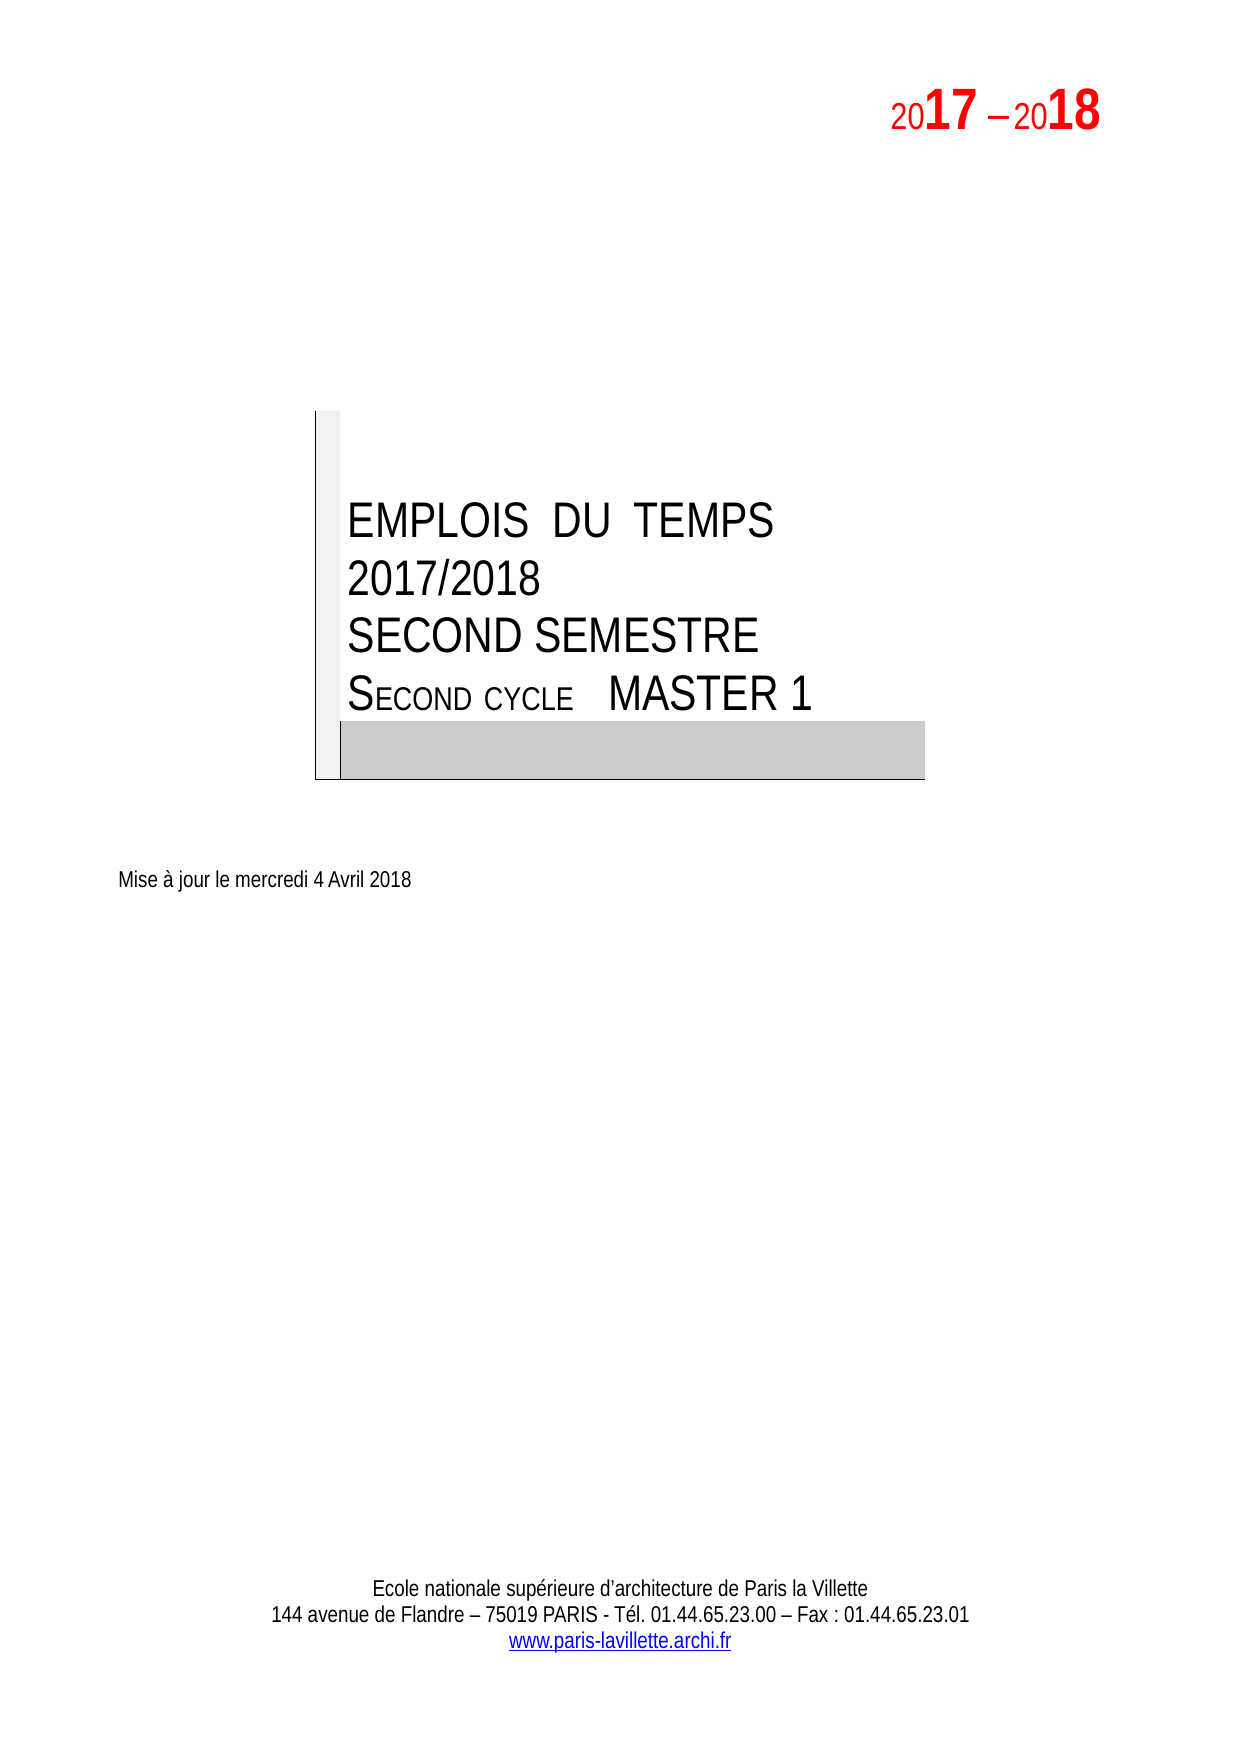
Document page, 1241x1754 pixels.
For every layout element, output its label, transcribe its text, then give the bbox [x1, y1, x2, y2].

table_cell EMPLOIS DU TEMPS 2017/2018 SECOND SEMESTRE Second cycle MASTER 1 [340, 433, 908, 721]
table_header [111, 75, 861, 142]
table_cell [341, 721, 925, 779]
table_header [908, 411, 925, 433]
table_header [316, 411, 340, 779]
table_cell [908, 433, 925, 721]
table_header [340, 411, 908, 433]
text Mise à jour le mercredi 4 Avril 2018 [118, 866, 1122, 893]
table_header 2017 – 2018 [861, 75, 1129, 142]
